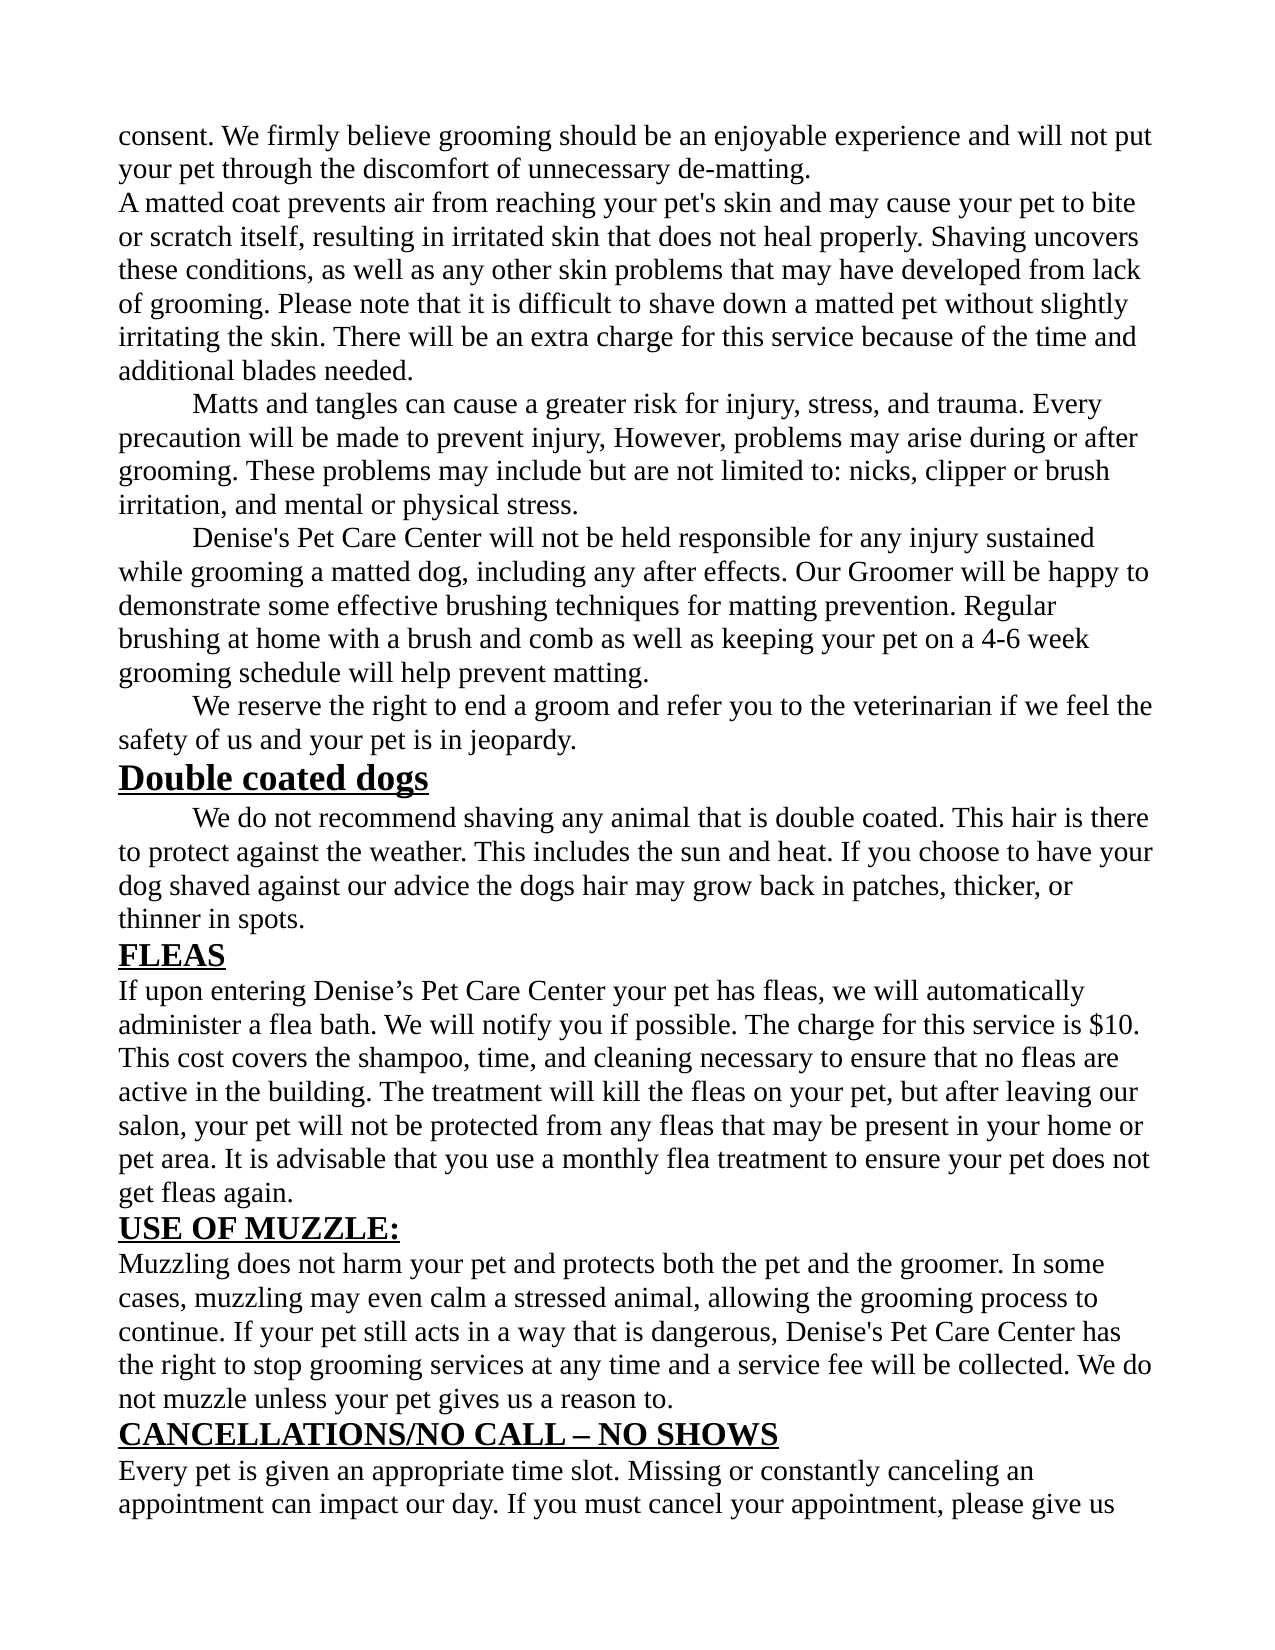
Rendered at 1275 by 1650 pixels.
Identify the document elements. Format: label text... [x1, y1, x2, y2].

text Muzzling does not harm your pet and protects both the pet and the groomer. In some cases, muzzling may even calm a stressed animal, allowing the grooming process to continue. If your pet still acts in a way that is dangerous, Denise's Pet Care Center has the right to stop grooming services at any time and a service fee will be collected. We do not muzzle unless your pet gives us a reason to. [118, 1247, 1157, 1414]
text Denise's Pet Care Center will not be held responsible for any injury sustained while grooming a matted dog, including any after effects. Our Groomer will be happy to demonstrate some effective brushing techniques for matting prevention. Regular brushing at home with a brush and comb as well as keeping your pet on a 4-6 week grooming schedule will help prevent matting. [118, 521, 1157, 688]
text consent. We firmly believe grooming should be an enjoyable experience and will not put your pet through the discomfort of unnecessary de-matting. [118, 118, 1157, 185]
text USE OF MUZZLE: [118, 1208, 1157, 1247]
text If upon entering Denise’s Pet Care Center your pet has fleas, we will automatically administer a flea bath. We will notify you if possible. The charge for this service is $10. This cost covers the shampoo, time, and cleaning necessary to ensure that no fleas are active in the building. The treatment will kill the fleas on your pet, but after leaving our salon, your pet will not be protected from any fleas that may be present in your home or pet area. It is advisable that you use a monthly flea treatment to ensure your pet does not get fleas again. [118, 973, 1157, 1208]
text FLEAS [118, 935, 1157, 973]
text We reserve the right to end a groom and refer you to the veterinarian if we feel the safety of us and your pet is in jeopardy. [118, 688, 1157, 755]
text Every pet is given an appropriate time slot. Missing or constantly canceling an appointment can impact our day. If you must cancel your appointment, please give us [118, 1453, 1157, 1520]
text A matted coat prevents air from reaching your pet's skin and may cause your pet to bite or scratch itself, resulting in irritated skin that does not heal properly. Shaving uncovers these conditions, as well as any other skin problems that may have developed from lack of grooming. Please note that it is difficult to shave down a matted pet without slightly irritating the skin. There will be an extra charge for this service because of the time and additional blades needed. [118, 185, 1157, 386]
text CANCELLATIONS/NO CALL – NO SHOWS [118, 1414, 1157, 1453]
text We do not recommend shaving any animal that is double coated. This hair is there to protect against the weather. This includes the sun and heat. If you choose to have your dog shaved against our advice the dogs hair may grow back in patches, thicker, or thinner in spots. [118, 798, 1157, 935]
text Matts and tangles can cause a greater risk for injury, stress, and trauma. Every precaution will be made to prevent injury, However, problems may arise during or after grooming. These problems may include but are not limited to: nicks, clipper or brush irritation, and mental or physical stress. [118, 386, 1157, 521]
text Double coated dogs [118, 755, 1157, 798]
